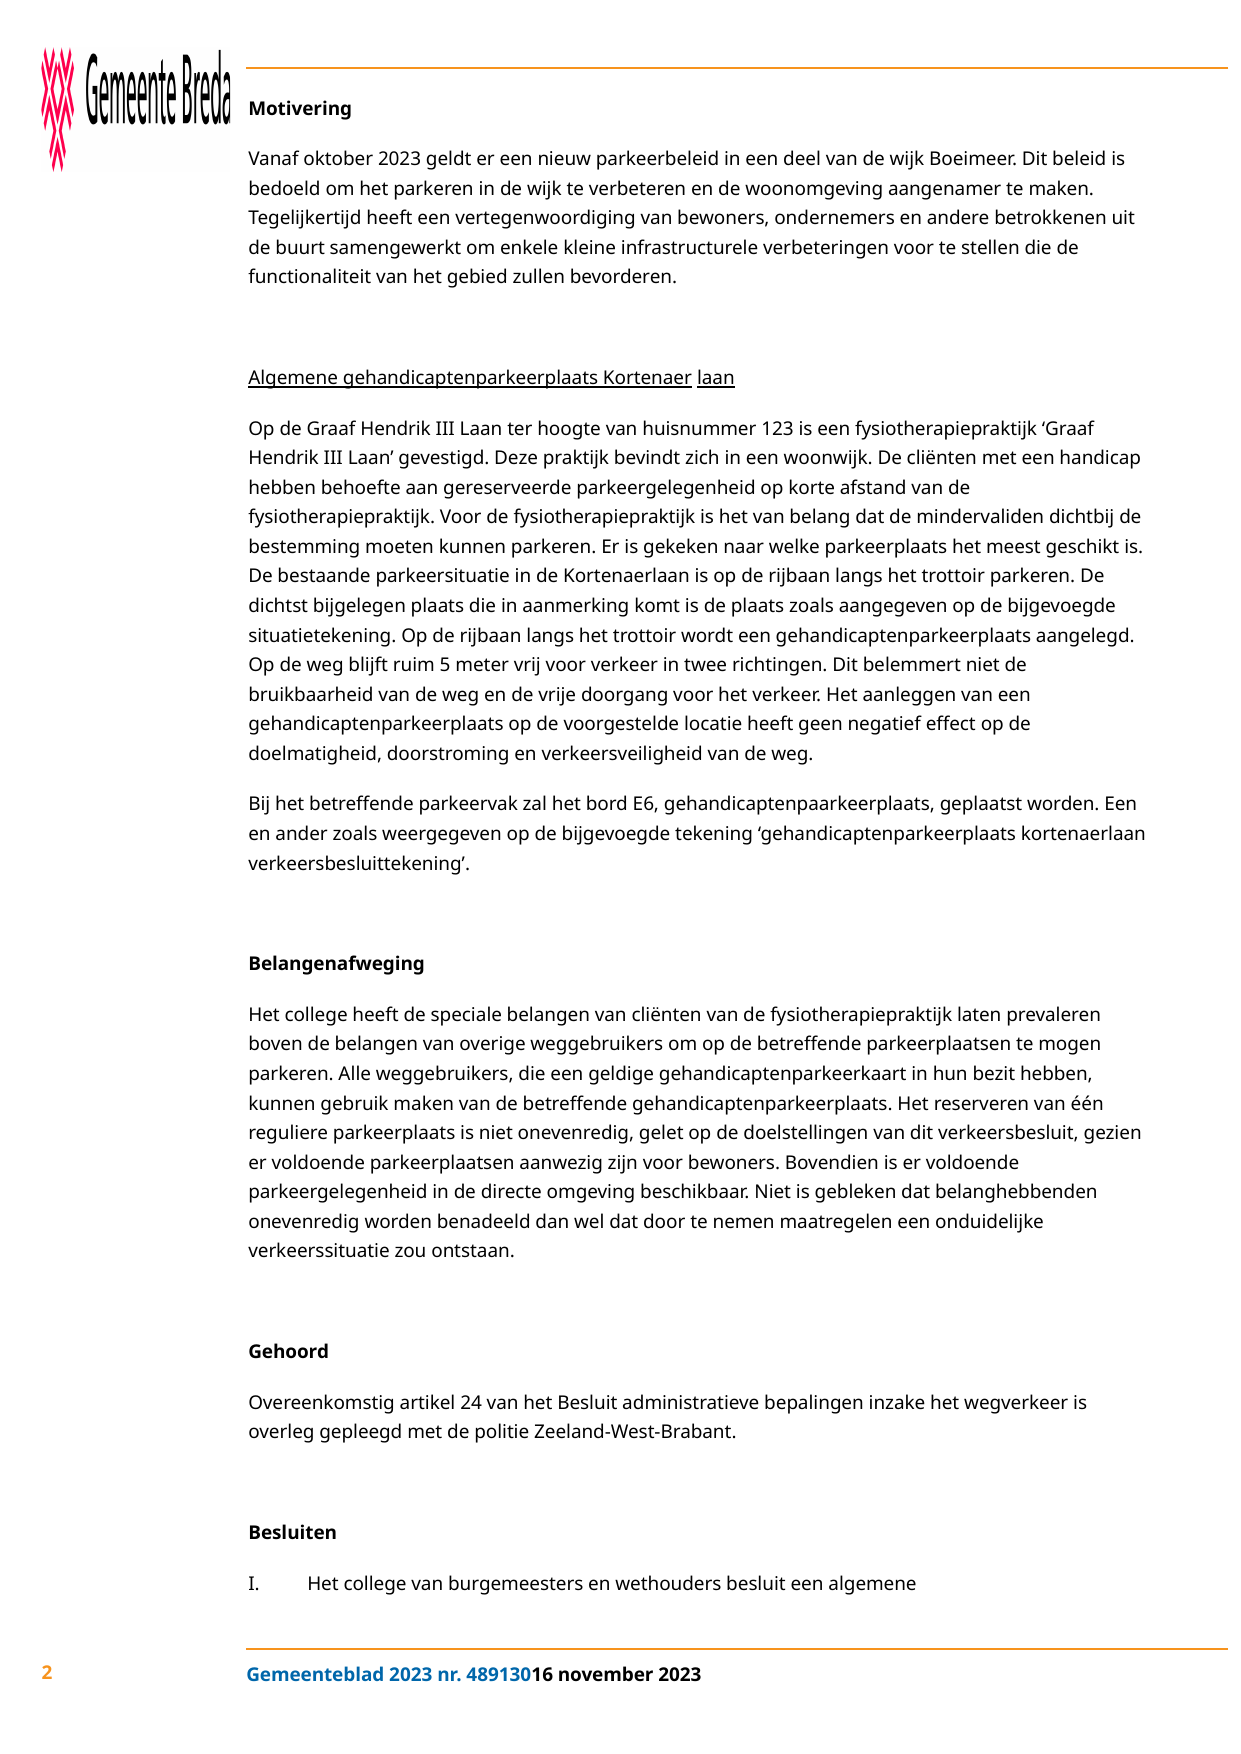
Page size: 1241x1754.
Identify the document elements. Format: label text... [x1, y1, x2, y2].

text Belangenafweging [248, 951, 1152, 976]
text Algemene gehandicaptenparkeerplaats Kortenaer laan [248, 364, 1152, 390]
text Overeenkomstig artikel 24 van het Besluit administratieve bepalingen inzake het wegverkeer is overleg gepleegd met de politie Zeeland-West-Brabant. [248, 1389, 1152, 1444]
text Gehoord [248, 1338, 1152, 1364]
text Vanaf oktober 2023 geldt er een nieuw parkeerbeleid in een deel van de wijk Boeimeer. Dit beleid is bedoeld om het parkeren in de wijk te verbeteren en de woonomgeving aangenamer te maken. Tegelijkertijd heeft een vertegenwoordiging van bewoners, ondernemers en andere betrokkenen uit de buurt samengewerkt om enkele kleine infrastructurele verbeteringen voor te stellen die de functionaliteit van het gebied zullen bevorderen. [248, 145, 1152, 289]
list Het college van burgemeesters en wethouders besluit een algemene [248, 1570, 1152, 1596]
text Op de Graaf Hendrik III Laan ter hoogte van huisnummer 123 is een fysiotherapiepraktijk ‘Graaf Hendrik III Laan’ gevestigd. Deze praktijk bevindt zich in een woonwijk. De cliënten met een handicap hebben behoefte aan gereserveerde parkeergelegenheid op korte afstand van de fysiotherapiepraktijk. Voor de fysiotherapiepraktijk is het van belang dat de mindervaliden dichtbij de bestemming moeten kunnen parkeren. Er is gekeken naar welke parkeerplaats het meest geschikt is. De bestaande parkeersituatie in de Kortenaerlaan is op de rijbaan langs het trottoir parkeren. De dichtst bijgelegen plaats die in aanmerking komt is de plaats zoals aangegeven op de bijgevoegde situatietekening. Op de rijbaan langs het trottoir wordt een gehandicaptenparkeerplaats aangelegd. Op de weg blijft ruim 5 meter vrij voor verkeer in twee richtingen. Dit belemmert niet de bruikbaarheid van de weg en de vrije doorgang voor het verkeer. Het aanleggen van een gehandicaptenparkeerplaats op de voorgestelde locatie heeft geen negatief effect op de doelmatigheid, doorstroming en verkeersveiligheid van de weg. [248, 415, 1152, 766]
picture [41, 47, 231, 172]
text Motivering [248, 95, 1152, 121]
text Het college heeft de speciale belangen van cliënten van de fysiotherapiepraktijk laten prevaleren boven de belangen van overige weggebruikers om op de betreffende parkeerplaatsen te mogen parkeren. Alle weggebruikers, die een geldige gehandicaptenparkeerkaart in hun bezit hebben, kunnen gebruik maken van de betreffende gehandicaptenparkeerplaats. Het reserveren van één reguliere parkeerplaats is niet onevenredig, gelet op de doelstellingen van dit verkeersbesluit, gezien er voldoende parkeerplaatsen aanwezig zijn voor bewoners. Bovendien is er voldoende parkeergelegenheid in de directe omgeving beschikbaar. Niet is gebleken dat belanghebbenden onevenredig worden benadeeld dan wel dat door te nemen maatregelen een onduidelijke verkeerssituatie zou ontstaan. [248, 1001, 1152, 1263]
text Besluiten [248, 1519, 1152, 1545]
text Bij het betreffende parkeervak zal het bord E6, gehandicaptenpaarkeerplaats, geplaatst worden. Een en ander zoals weergegeven op de bijgevoegde tekening ‘gehandicaptenparkeerplaats kortenaerlaan verkeersbesluittekening’. [248, 791, 1152, 876]
